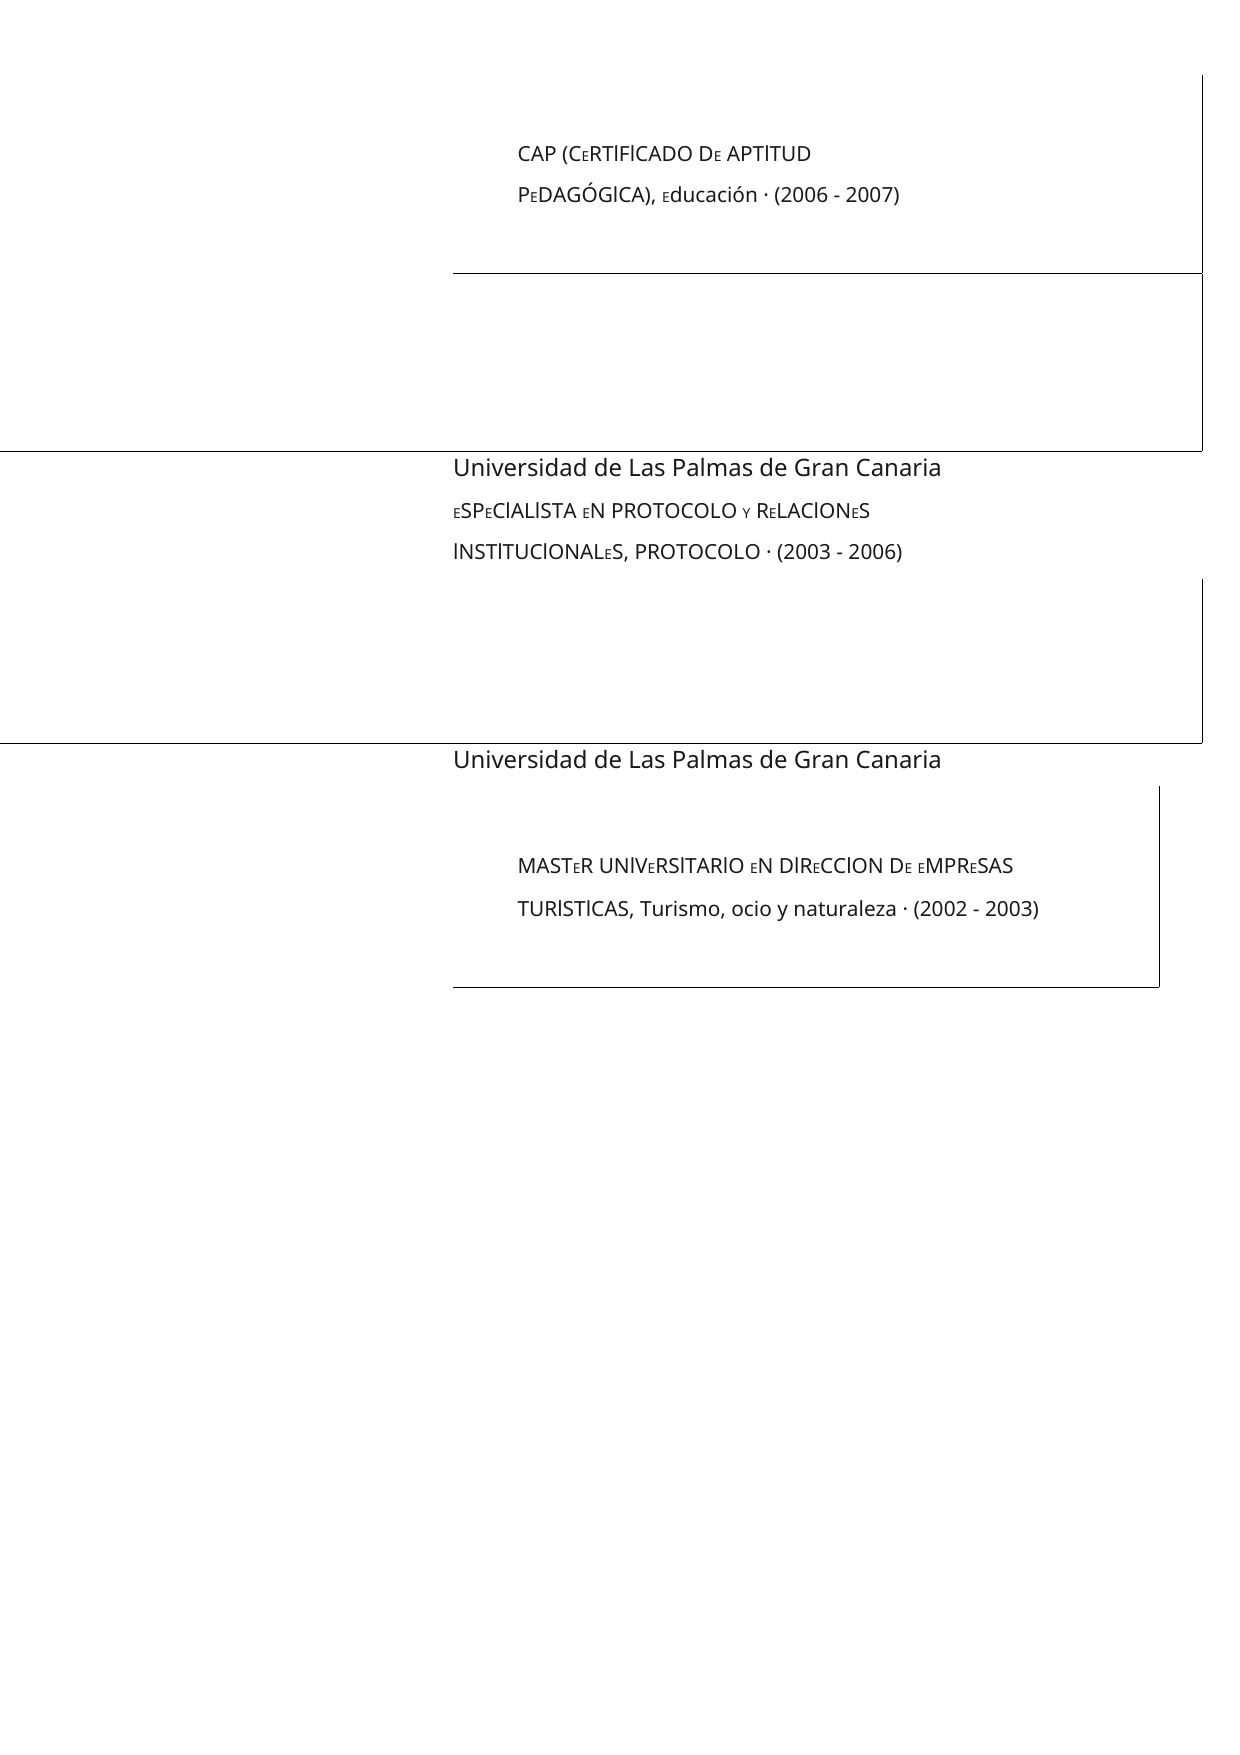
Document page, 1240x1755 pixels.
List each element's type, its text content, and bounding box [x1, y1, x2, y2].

text MASTeR UNlVeRSlTARlO eN DlReCClON De eMPReSAS TURlSTlCAS, Turismo, ocio y naturaleza · (2002 - 2003) [453, 786, 1159, 987]
subtitle Universidad de Las Palmas de Gran Canaria [453, 743, 1202, 775]
text PeDAGÓGlCA), educación · (2006 - 2007) [453, 116, 1202, 273]
text CAP (CeRTlFlCADO De APTlTUD [453, 75, 1202, 116]
text Universidad de Las Palmas de Gran Canaria eSPeClALlSTA eN PROTOCOLO y ReLAClONeS lNSTlTUClONALeS, PROTOCOLO · (2003 - 2006) [453, 451, 1011, 566]
